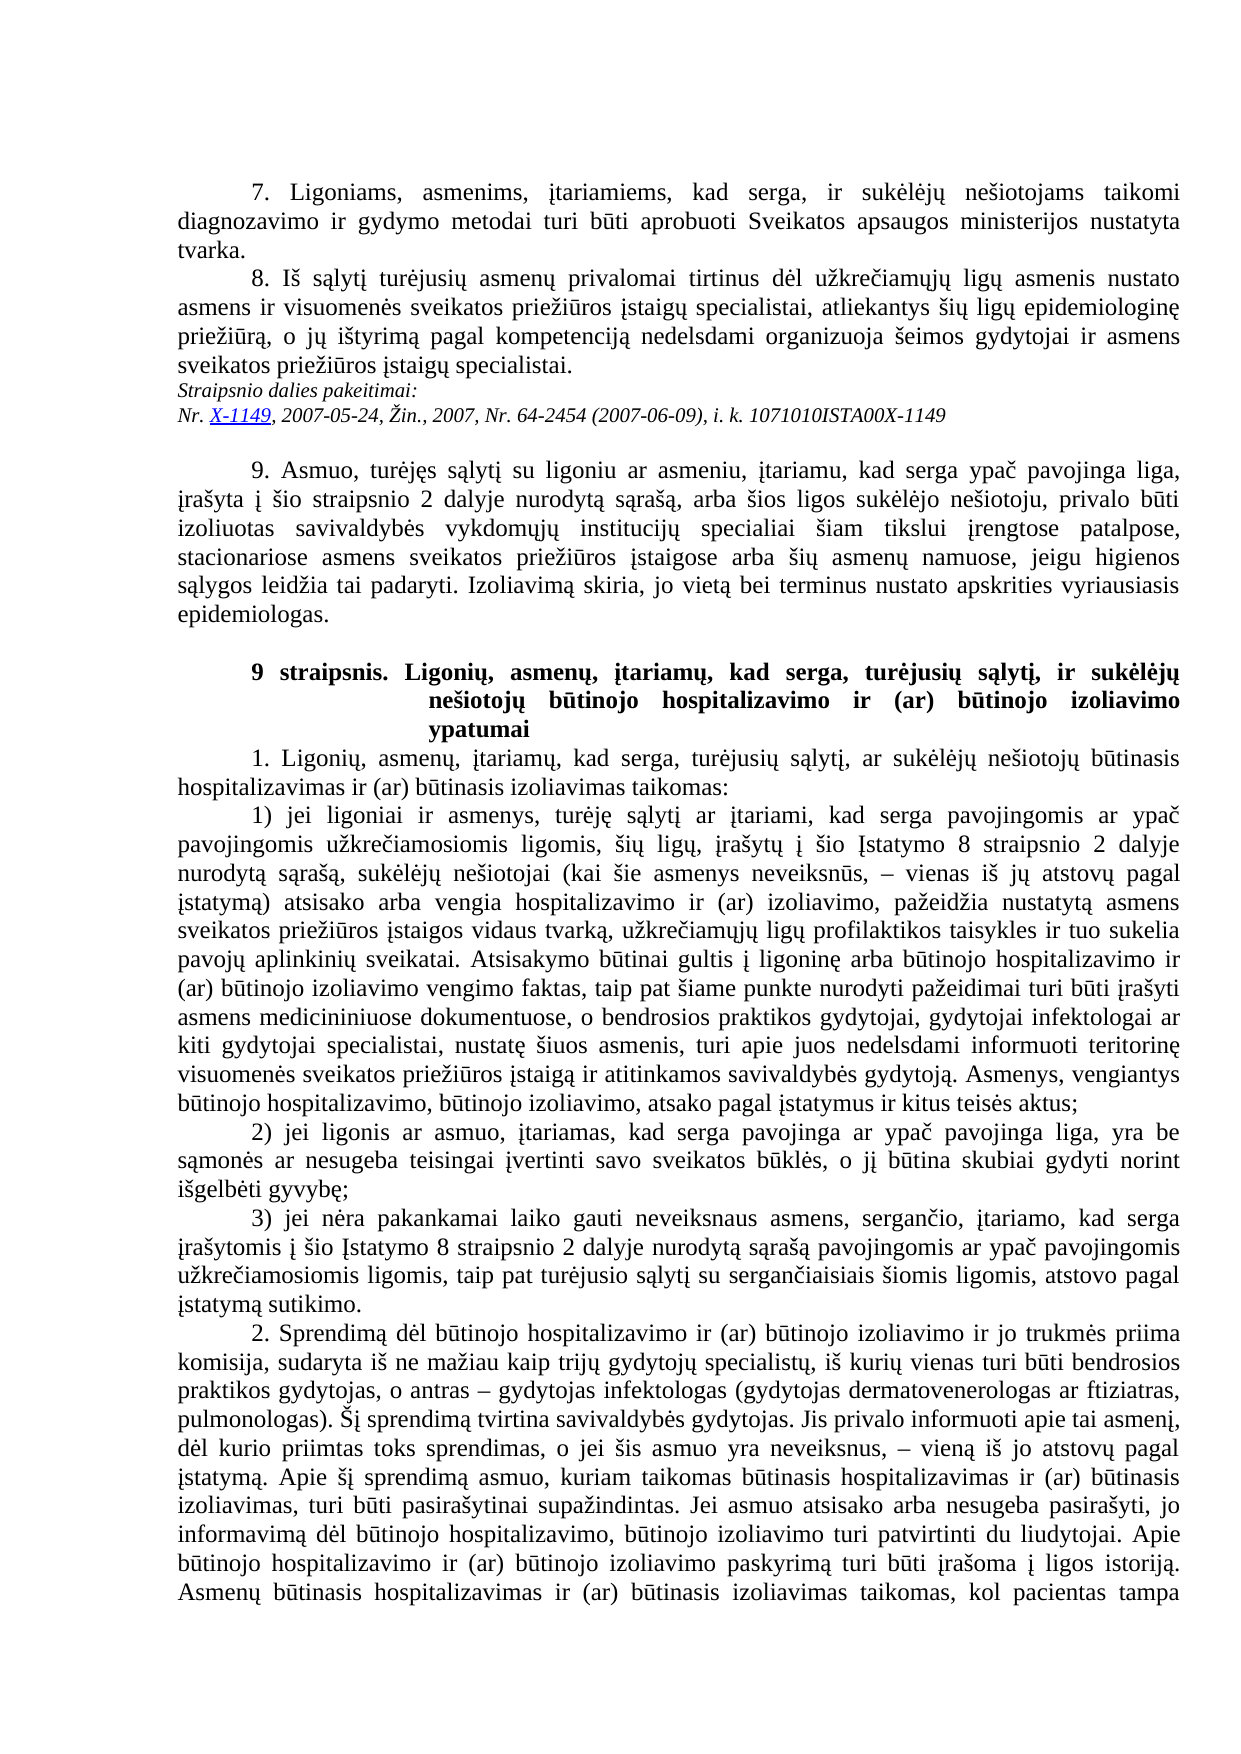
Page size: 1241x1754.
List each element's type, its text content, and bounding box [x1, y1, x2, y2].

text 7. Ligoniams, asmenims, įtariamiems, kad serga, ir sukėlėjų nešiotojams taikomi diagnozavimo ir gydymo metodai turi būti aprobuoti Sveikatos apsaugos ministerijos nustatyta tvarka. [177, 177, 1181, 263]
text 2. Sprendimą dėl būtinojo hospitalizavimo ir (ar) būtinojo izoliavimo ir jo trukmės priima komisija, sudaryta iš ne mažiau kaip trijų gydytojų specialistų, iš kurių vienas turi būti bendrosios praktikos gydytojas, o antras – gydytojas infektologas (gydytojas dermatovenerologas ar ftiziatras, pulmonologas). Šį sprendimą tvirtina savivaldybės gydytojas. Jis privalo informuoti apie tai asmenį, dėl kurio priimtas toks sprendimas, o jei šis asmuo yra neveiksnus, – vieną iš jo atstovų pagal įstatymą. Apie šį sprendimą asmuo, kuriam taikomas būtinasis hospitalizavimas ir (ar) būtinasis izoliavimas, turi būti pasirašytinai supažindintas. Jei asmuo atsisako arba nesugeba pasirašyti, jo informavimą dėl būtinojo hospitalizavimo, būtinojo izoliavimo turi patvirtinti du liudytojai. Apie būtinojo hospitalizavimo ir (ar) būtinojo izoliavimo paskyrimą turi būti įrašoma į ligos istoriją. Asmenų būtinasis hospitalizavimas ir (ar) būtinasis izoliavimas taikomas, kol pacientas tampa [177, 1318, 1181, 1605]
text 3) jei nėra pakankamai laiko gauti neveiksnaus asmens, sergančio, įtariamo, kad serga įrašytomis į šio Įstatymo 8 straipsnio 2 dalyje nurodytą sąrašą pavojingomis ar ypač pavojingomis užkrečiamosiomis ligomis, taip pat turėjusio sąlytį su sergančiaisiais šiomis ligomis, atstovo pagal įstatymą sutikimo. [177, 1203, 1181, 1318]
text Nr. X-1149, 2007-05-24, Žin., 2007, Nr. 64-2454 (2007-06-09), i. k. 1071010ISTA00X-1149 [177, 402, 1181, 427]
text 9. Asmuo, turėjęs sąlytį su ligoniu ar asmeniu, įtariamu, kad serga ypač pavojinga liga, įrašyta į šio straipsnio 2 dalyje nurodytą sąrašą, arba šios ligos sukėlėjo nešiotoju, privalo būti izoliuotas savivaldybės vykdomųjų institucijų specialiai šiam tikslui įrengtose patalpose, stacionariose asmens sveikatos priežiūros įstaigose arba šių asmenų namuose, jeigu higienos sąlygos leidžia tai padaryti. Izoliavimą skiria, jo vietą bei terminus nustato apskrities vyriausiasis epidemiologas. [177, 455, 1181, 628]
text 8. Iš sąlytį turėjusių asmenų privalomai tirtinus dėl užkrečiamųjų ligų asmenis nustato asmens ir visuomenės sveikatos priežiūros įstaigų specialistai, atliekantys šių ligų epidemiologinę priežiūrą, o jų ištyrimą pagal kompetenciją nedelsdami organizuoja šeimos gydytojai ir asmens sveikatos priežiūros įstaigų specialistai. [177, 263, 1181, 378]
text 2) jei ligonis ar asmuo, įtariamas, kad serga pavojinga ar ypač pavojinga liga, yra be sąmonės ar nesugeba teisingai įvertinti savo sveikatos būklės, o jį būtina skubiai gydyti norint išgelbėti gyvybę; [177, 1117, 1181, 1203]
text 9 straipsnis. Ligonių, asmenų, įtariamų, kad serga, turėjusių sąlytį, ir sukėlėjų nešiotojų būtinojo hospitalizavimo ir (ar) būtinojo izoliavimo ypatumai [251, 657, 1181, 743]
text 1. Ligonių, asmenų, įtariamų, kad serga, turėjusių sąlytį, ar sukėlėjų nešiotojų būtinasis hospitalizavimas ir (ar) būtinasis izoliavimas taikomas: [177, 743, 1181, 800]
text Straipsnio dalies pakeitimai: [177, 378, 1181, 402]
text 1) jei ligoniai ir asmenys, turėję sąlytį ar įtariami, kad serga pavojingomis ar ypač pavojingomis užkrečiamosiomis ligomis, šių ligų, įrašytų į šio Įstatymo 8 straipsnio 2 dalyje nurodytą sąrašą, sukėlėjų nešiotojai (kai šie asmenys neveiksnūs, – vienas iš jų atstovų pagal įstatymą) atsisako arba vengia hospitalizavimo ir (ar) izoliavimo, pažeidžia nustatytą asmens sveikatos priežiūros įstaigos vidaus tvarką, užkrečiamųjų ligų profilaktikos taisykles ir tuo sukelia pavojų aplinkinių sveikatai. Atsisakymo būtinai gultis į ligoninę arba būtinojo hospitalizavimo ir (ar) būtinojo izoliavimo vengimo faktas, taip pat šiame punkte nurodyti pažeidimai turi būti įrašyti asmens medicininiuose dokumentuose, o bendrosios praktikos gydytojai, gydytojai infektologai ar kiti gydytojai specialistai, nustatę šiuos asmenis, turi apie juos nedelsdami informuoti teritorinę visuomenės sveikatos priežiūros įstaigą ir atitinkamos savivaldybės gydytoją. Asmenys, vengiantys būtinojo hospitalizavimo, būtinojo izoliavimo, atsako pagal įstatymus ir kitus teisės aktus; [177, 800, 1181, 1117]
